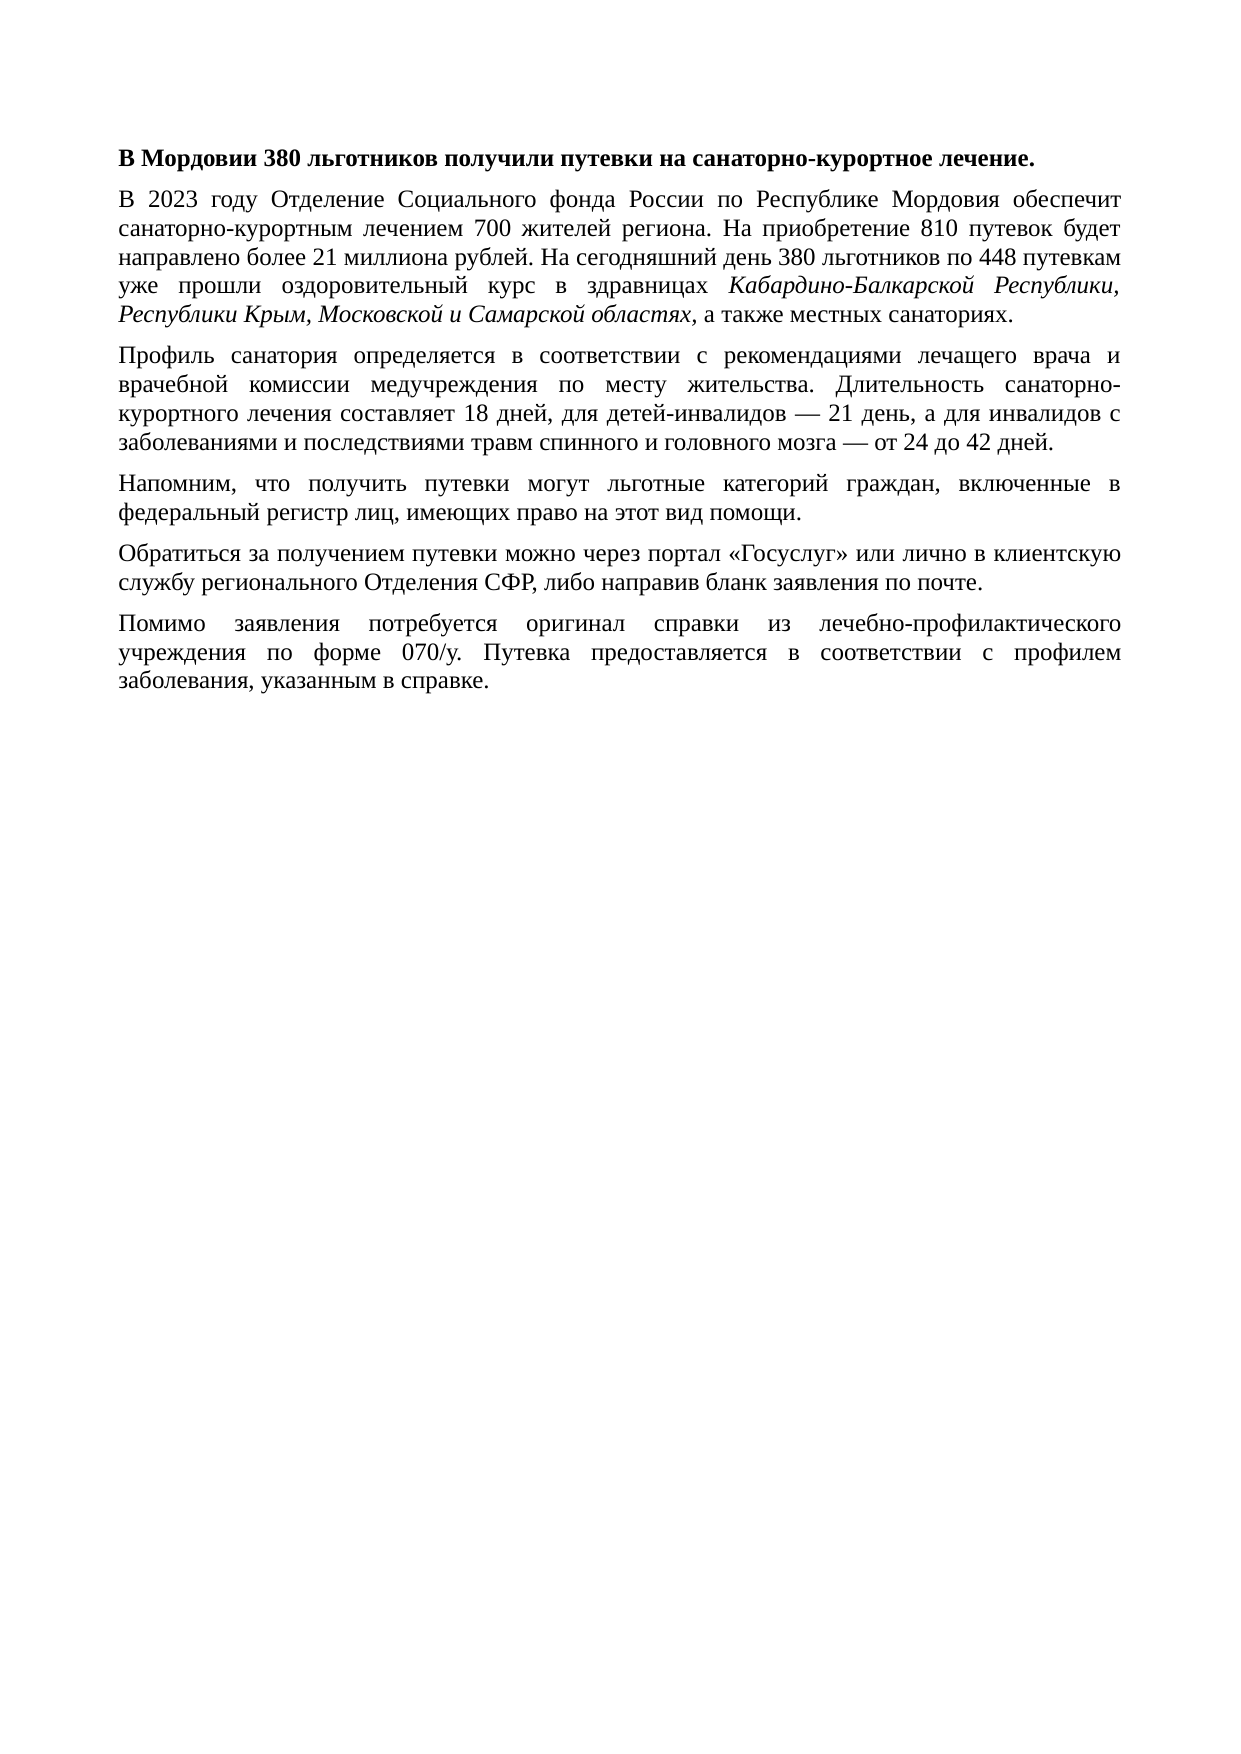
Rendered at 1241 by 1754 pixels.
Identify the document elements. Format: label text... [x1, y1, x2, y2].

text Обратиться за получением путевки можно через портал «Госуслуг» или лично в клиентскую службу регионального Отделения СФР, либо направив бланк заявления по почте. [118, 538, 1122, 596]
text Профиль санатория определяется в соответствии с рекомендациями лечащего врача и врачебной комиссии медучреждения по месту жительства. Длительность санаторно-курортного лечения составляет 18 дней, для детей-инвалидов — 21 день, а для инвалидов с заболеваниями и последствиями травм спинного и головного мозга — от 24 до 42 дней. [118, 341, 1122, 456]
text Напомним, что получить путевки могут льготные категорий граждан, включенные в федеральный регистр лиц, имеющих право на этот вид помощи. [118, 468, 1122, 526]
subtitle В Мордовии 380 льготников получили путевки на санаторно-курортное лечение. [118, 143, 1122, 172]
text Помимо заявления потребуется оригинал справки из лечебно-профилактического учреждения по форме 070/у. Путевка предоставляется в соответствии с профилем заболевания, указанным в справке. [118, 608, 1122, 694]
text В 2023 году Отделение Социального фонда России по Республике Мордовия обеспечит санаторно-курортным лечением 700 жителей региона. На приобретение 810 путевок будет направлено более 21 миллиона рублей. На сегодняшний день 380 льготников по 448 путевкам уже прошли оздоровительный курс в здравницах Кабардино-Балкарской Республики, Республики Крым, Московской и Самарской областях, а также местных санаториях. [118, 184, 1122, 328]
